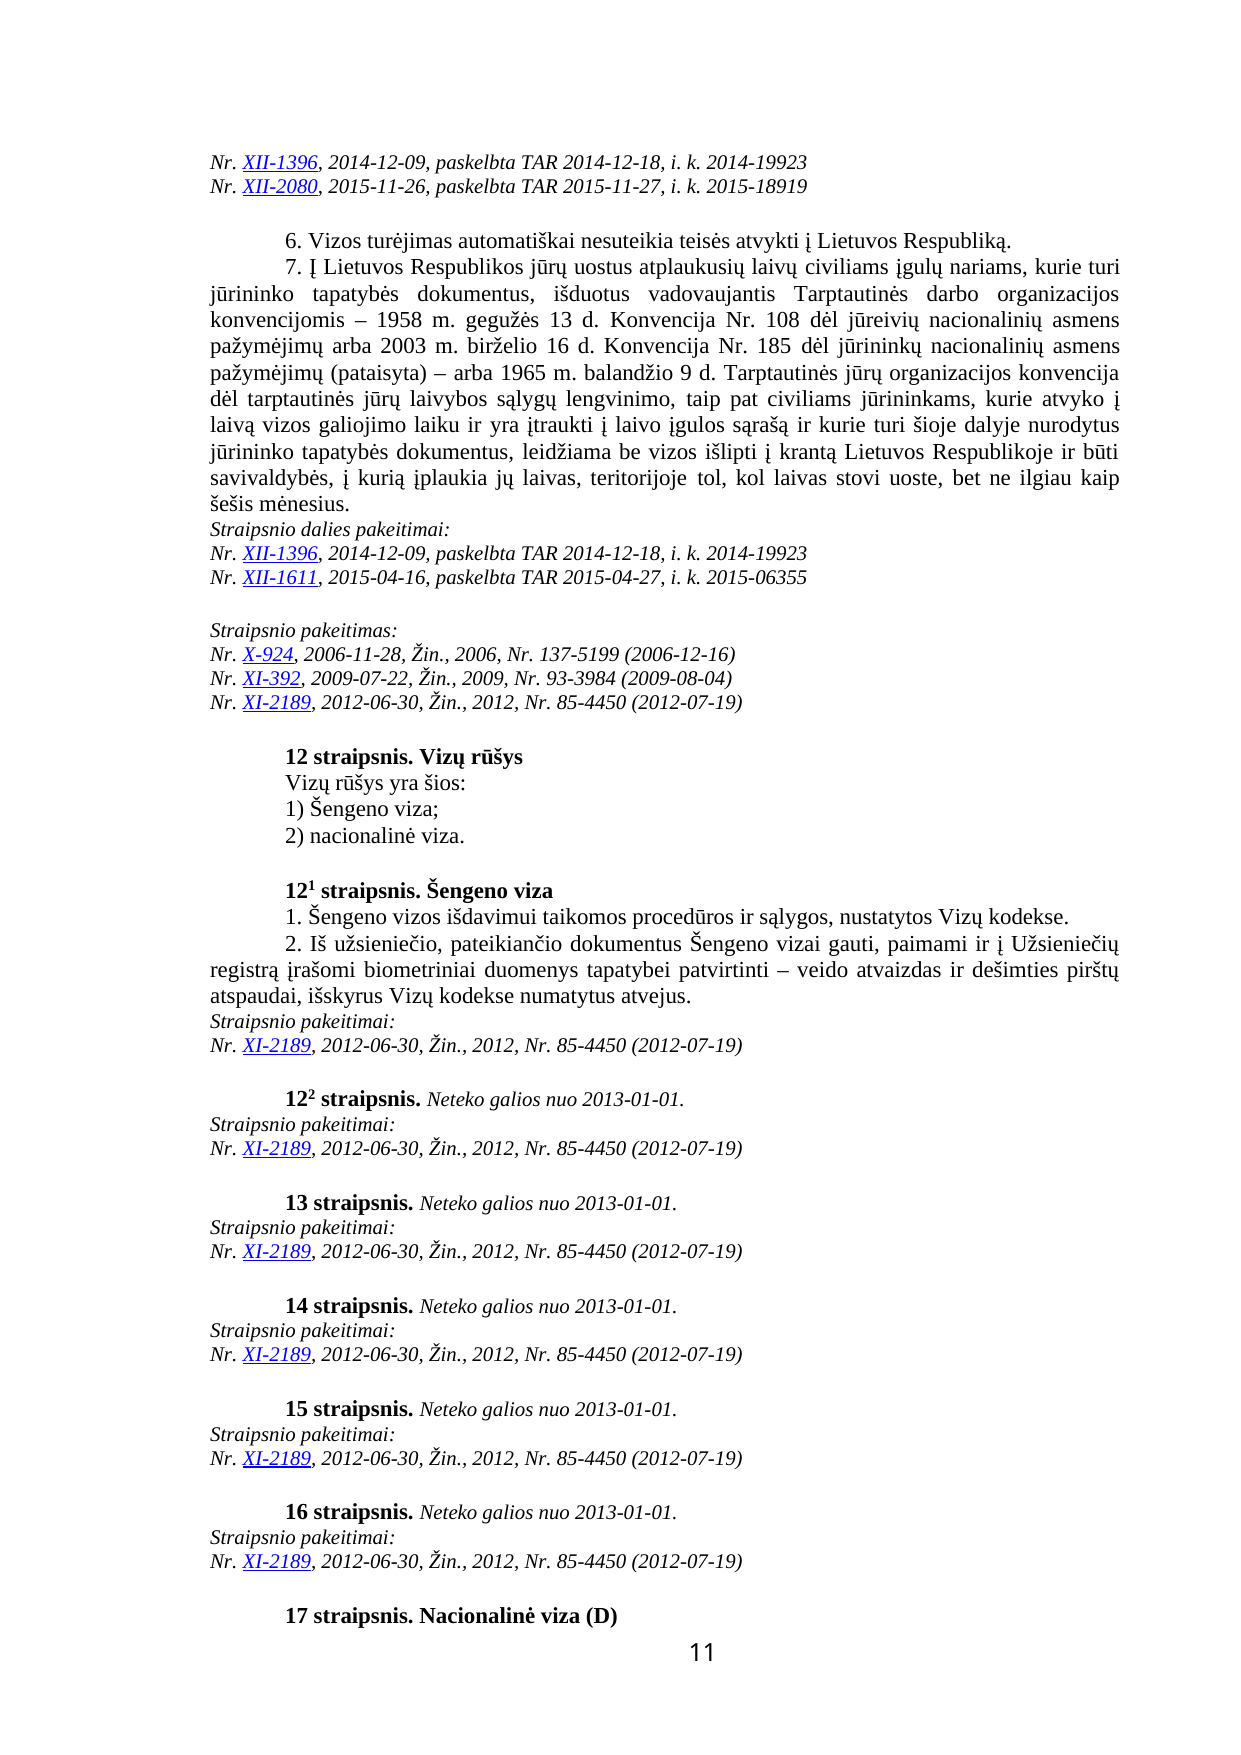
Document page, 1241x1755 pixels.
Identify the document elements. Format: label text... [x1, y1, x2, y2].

text Nr. XI-2189, 2012-06-30, Žin., 2012, Nr. 85-4450 (2012-07-19) [210, 1136, 1120, 1160]
text Straipsnio pakeitimai: [210, 1525, 1120, 1549]
text Nr. XI-392, 2009-07-22, Žin., 2009, Nr. 93-3984 (2009-08-04) [210, 666, 1120, 690]
text 15 straipsnis. Neteko galios nuo 2013-01-01. [210, 1395, 1120, 1422]
text Nr. XI-2189, 2012-06-30, Žin., 2012, Nr. 85-4450 (2012-07-19) [210, 1239, 1120, 1263]
text 1) Šengeno viza; [210, 795, 1120, 822]
text Straipsnio pakeitimai: [210, 1422, 1120, 1446]
text Nr. XI-2189, 2012-06-30, Žin., 2012, Nr. 85-4450 (2012-07-19) [210, 1446, 1120, 1470]
text Straipsnio pakeitimai: [210, 1215, 1120, 1239]
text 7. Į Lietuvos Respublikos jūrų uostus atplaukusių laivų civiliams įgulų nariams, kurie turi jūrininko tapatybės dokumentus, išduotus vadovaujantis Tarptautinės darbo organizacijos konvencijomis – 1958 m. gegužės 13 d. Konvencija Nr. 108 dėl jūreivių nacionalinių asmens pažymėjimų arba 2003 m. birželio 16 d. Konvencija Nr. 185 dėl jūrininkų nacionalinių asmens pažymėjimų (pataisyta) – arba 1965 m. balandžio 9 d. Tarptautinės jūrų organizacijos konvencija dėl tarptautinės jūrų laivybos sąlygų lengvinimo, taip pat civiliams jūrininkams, kurie atvyko į laivą vizos galiojimo laiku ir yra įtraukti į laivo įgulos sąrašą ir kurie turi šioje dalyje nurodytus jūrininko tapatybės dokumentus, leidžiama be vizos išlipti į krantą Lietuvos Respublikoje ir būti savivaldybės, į kurią įplaukia jų laivas, teritorijoje tol, kol laivas stovi uoste, bet ne ilgiau kaip šešis mėnesius. [210, 253, 1120, 517]
text Straipsnio pakeitimai: [210, 1112, 1120, 1136]
text 122 straipsnis. Neteko galios nuo 2013-01-01. [210, 1086, 1120, 1112]
text 1. Šengeno vizos išdavimui taikomos procedūros ir sąlygos, nustatytos Vizų kodekse. [210, 903, 1120, 929]
text 2. Iš užsieniečio, pateikiančio dokumentus Šengeno vizai gauti, paimami ir į Užsieniečių registrą įrašomi biometriniai duomenys tapatybei patvirtinti – veido atvaizdas ir dešimties pirštų atspaudai, išskyrus Vizų kodekse numatytus atvejus. [210, 929, 1120, 1009]
text 16 straipsnis. Neteko galios nuo 2013-01-01. [210, 1498, 1120, 1525]
text 2) nacionalinė viza. [210, 822, 1120, 848]
text Vizų rūšys yra šios: [210, 769, 1120, 795]
text Nr. XI-2189, 2012-06-30, Žin., 2012, Nr. 85-4450 (2012-07-19) [210, 1342, 1120, 1366]
text 121 straipsnis. Šengeno viza [210, 877, 1120, 903]
text Nr. XII-1396, 2014-12-09, paskelbta TAR 2014-12-18, i. k. 2014-19923 [210, 150, 1120, 174]
text Nr. XII-2080, 2015-11-26, paskelbta TAR 2015-11-27, i. k. 2015-18919 [210, 174, 1120, 198]
text 12 straipsnis. Vizų rūšys [210, 743, 1120, 769]
text Nr. XI-2189, 2012-06-30, Žin., 2012, Nr. 85-4450 (2012-07-19) [210, 1549, 1120, 1573]
text Nr. XII-1611, 2015-04-16, paskelbta TAR 2015-04-27, i. k. 2015-06355 [210, 565, 1120, 589]
text 17 straipsnis. Nacionalinė viza (D) [210, 1602, 1120, 1628]
text Nr. XI-2189, 2012-06-30, Žin., 2012, Nr. 85-4450 (2012-07-19) [210, 1033, 1120, 1057]
text 13 straipsnis. Neteko galios nuo 2013-01-01. [210, 1189, 1120, 1215]
text Straipsnio pakeitimai: [210, 1318, 1120, 1342]
text Straipsnio pakeitimai: [210, 1009, 1120, 1033]
text Straipsnio pakeitimas: [210, 618, 1120, 642]
text Nr. XII-1396, 2014-12-09, paskelbta TAR 2014-12-18, i. k. 2014-19923 [210, 541, 1120, 565]
text Straipsnio dalies pakeitimai: [210, 517, 1120, 541]
text 6. Vizos turėjimas automatiškai nesuteikia teisės atvykti į Lietuvos Respubliką. [210, 227, 1120, 253]
text Nr. XI-2189, 2012-06-30, Žin., 2012, Nr. 85-4450 (2012-07-19) [210, 690, 1120, 714]
text Nr. X-924, 2006-11-28, Žin., 2006, Nr. 137-5199 (2006-12-16) [210, 642, 1120, 666]
text 14 straipsnis. Neteko galios nuo 2013-01-01. [210, 1292, 1120, 1318]
